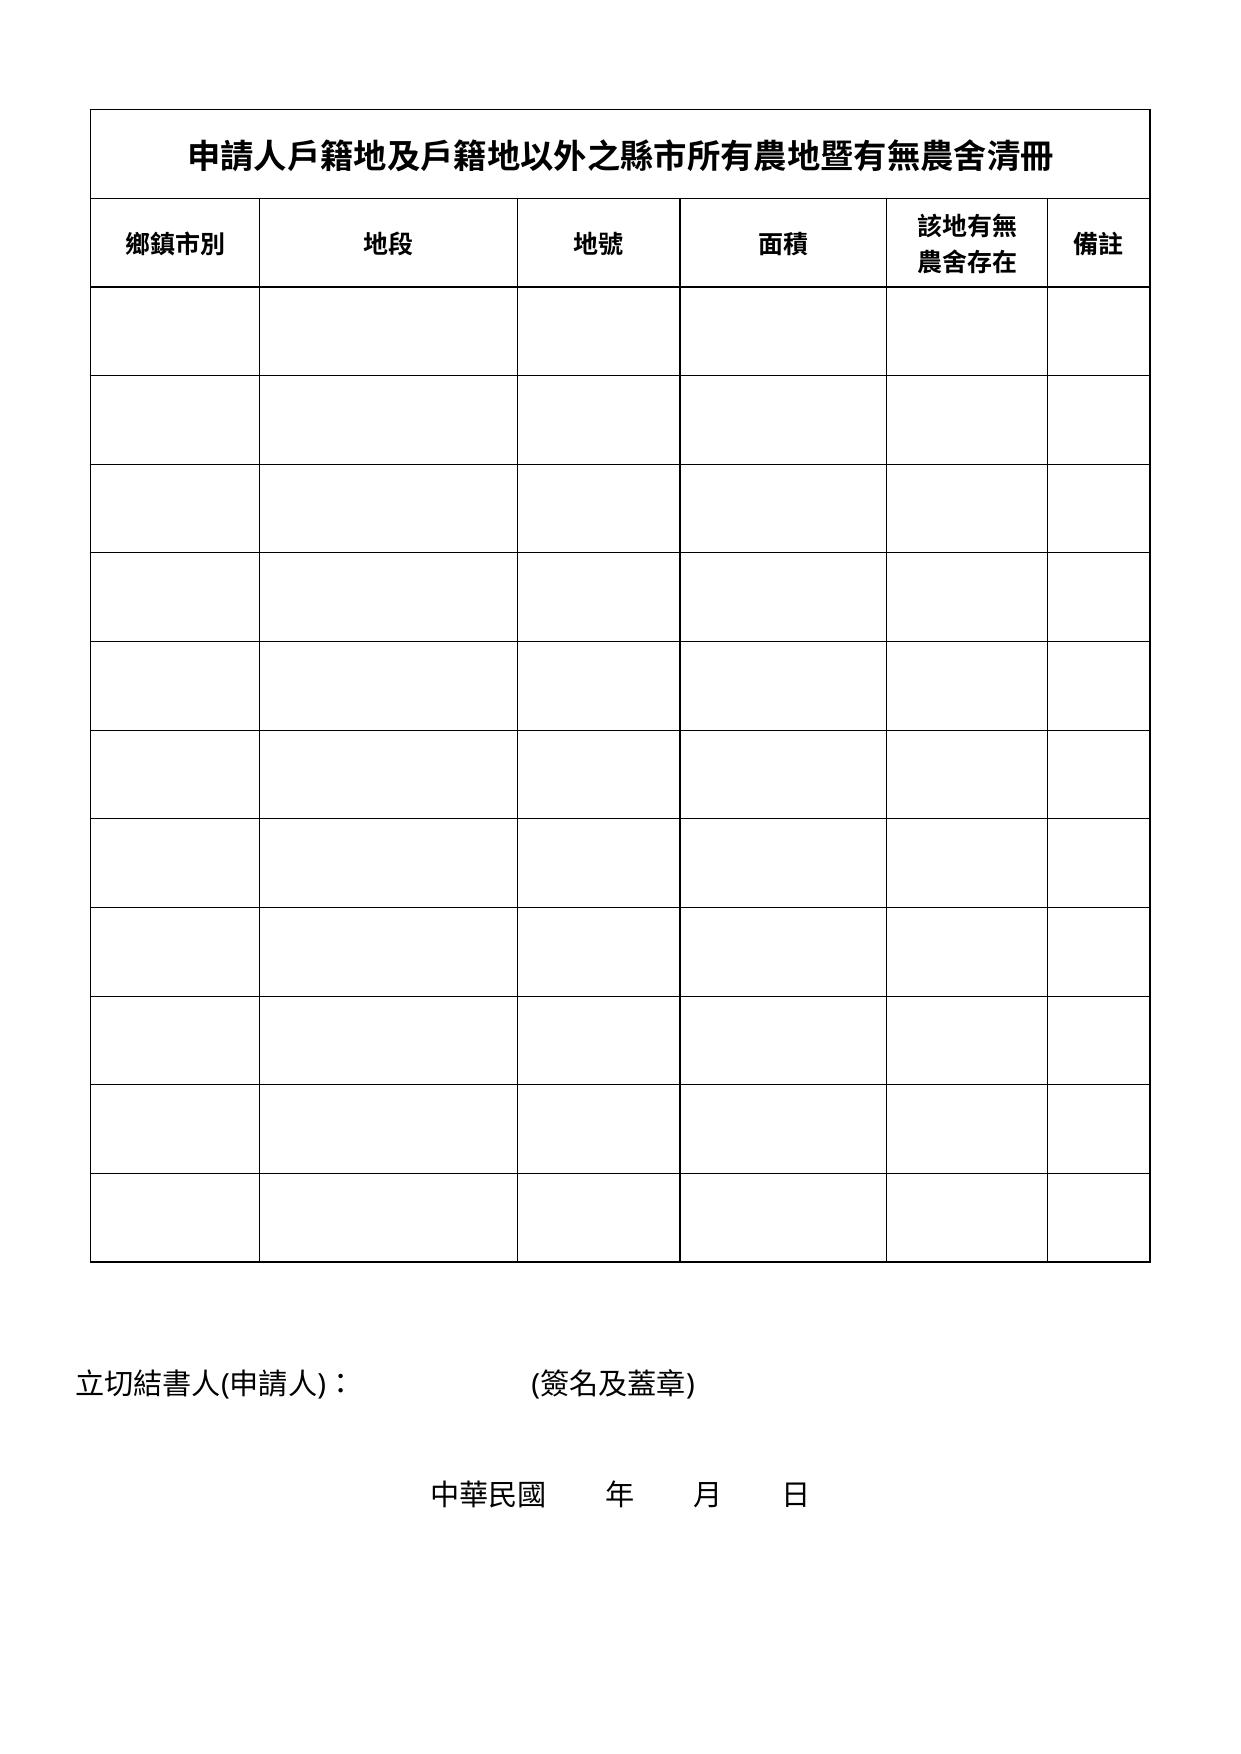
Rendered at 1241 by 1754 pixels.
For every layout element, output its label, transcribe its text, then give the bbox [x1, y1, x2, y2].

table_cell [1048, 465, 1149, 552]
table_cell [91, 553, 259, 641]
table_cell [91, 997, 259, 1084]
text 立切結書人(申請人)： (簽名及蓋章) [75, 1361, 1165, 1403]
table_cell [518, 376, 679, 464]
table_header 申請人戶籍地及戶籍地以外之縣市所有農地暨有無農舍清冊 [91, 110, 1149, 198]
table_cell [91, 1174, 259, 1261]
table_cell [1048, 642, 1149, 729]
table_cell [681, 731, 886, 818]
table_cell [518, 908, 679, 996]
table_cell [260, 1174, 517, 1261]
table_cell [681, 553, 886, 641]
table_cell [887, 553, 1047, 641]
table_cell [1048, 1085, 1149, 1173]
table_cell 該地有無 農舍存在 [887, 199, 1047, 286]
table_cell [260, 819, 517, 907]
table_cell [887, 465, 1047, 552]
table_cell [887, 1085, 1047, 1173]
table_cell [518, 642, 679, 729]
table_cell [518, 288, 679, 375]
table_cell [1048, 997, 1149, 1084]
table_cell [91, 819, 259, 907]
table_cell [518, 731, 679, 818]
table_cell 地號 [518, 199, 679, 286]
table_cell [1048, 819, 1149, 907]
table_cell [1048, 553, 1149, 641]
table_cell [518, 1085, 679, 1173]
table_cell [681, 997, 886, 1084]
text 中華民國 年 月 日 [75, 1472, 1165, 1514]
table_cell [91, 376, 259, 464]
table_cell [518, 819, 679, 907]
table_cell [681, 908, 886, 996]
table_cell [91, 908, 259, 996]
table_cell [1048, 1174, 1149, 1261]
table_cell [260, 642, 517, 729]
table_cell [1048, 908, 1149, 996]
table_cell [887, 1174, 1047, 1261]
table_cell [681, 642, 886, 729]
table_cell [681, 1174, 886, 1261]
table_cell [518, 465, 679, 552]
table_cell [91, 642, 259, 729]
table_cell [887, 376, 1047, 464]
table_cell [260, 376, 517, 464]
table_cell [91, 288, 259, 375]
table_cell [887, 819, 1047, 907]
table_cell 地段 [260, 199, 517, 286]
table_cell [91, 465, 259, 552]
table_cell [518, 553, 679, 641]
table_cell [260, 553, 517, 641]
table_cell [260, 908, 517, 996]
table_cell 備註 [1048, 199, 1149, 286]
table_cell [260, 731, 517, 818]
table_cell [887, 642, 1047, 729]
table_cell [1048, 731, 1149, 818]
table_cell [260, 1085, 517, 1173]
table_cell [518, 1174, 679, 1261]
table_cell [681, 1085, 886, 1173]
table_cell [260, 465, 517, 552]
table_cell [887, 288, 1047, 375]
table_cell [260, 288, 517, 375]
table_cell [681, 465, 886, 552]
table_cell 面積 [681, 199, 886, 286]
table_cell [518, 997, 679, 1084]
table_cell [681, 376, 886, 464]
table_cell [1048, 376, 1149, 464]
table_cell [1048, 288, 1149, 375]
table_cell [260, 997, 517, 1084]
table_cell [681, 288, 886, 375]
table_cell [887, 908, 1047, 996]
table_cell [887, 997, 1047, 1084]
table_cell [887, 731, 1047, 818]
table_cell 鄉鎮市別 [91, 199, 259, 286]
table_cell [91, 731, 259, 818]
table_cell [681, 819, 886, 907]
table_cell [91, 1085, 259, 1173]
